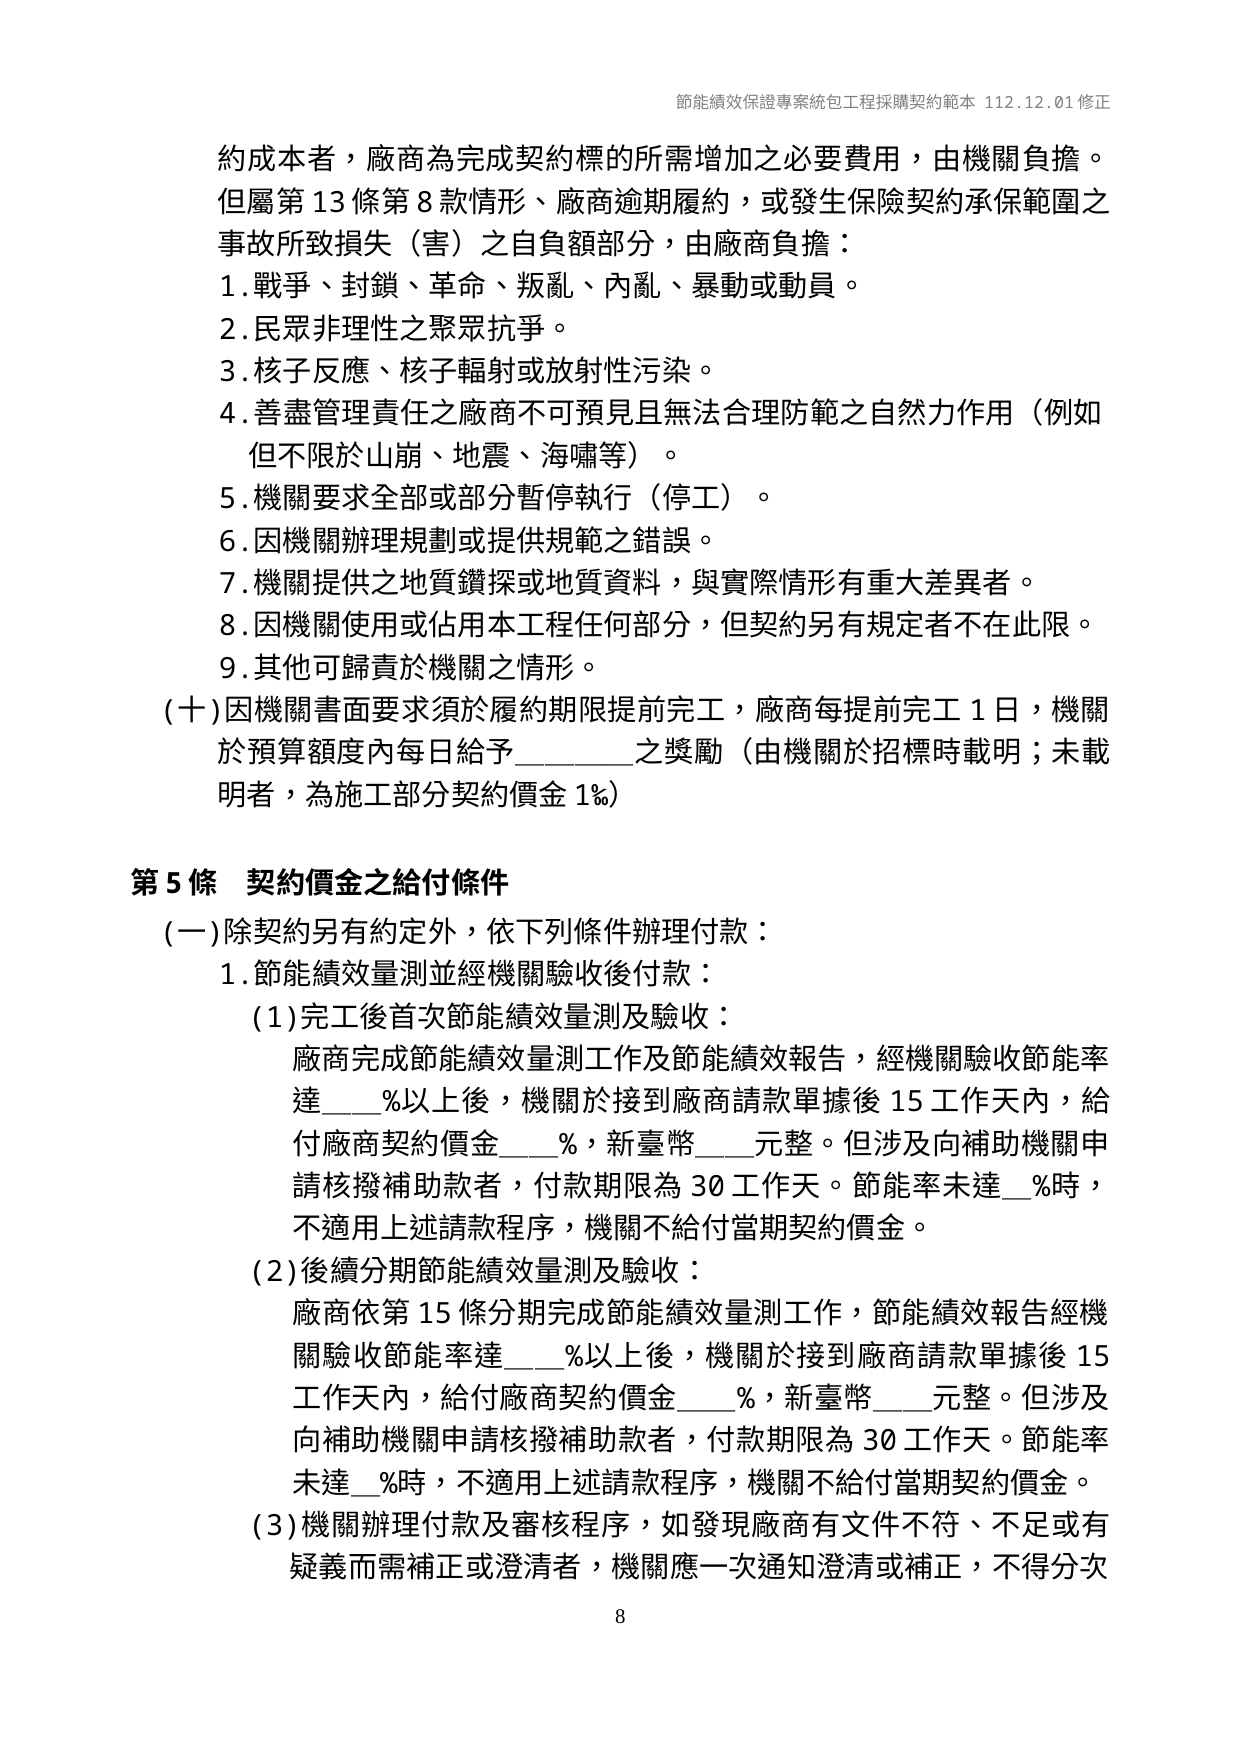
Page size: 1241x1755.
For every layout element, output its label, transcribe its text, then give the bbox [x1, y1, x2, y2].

text 7.機關提供之地質鑽探或地質資料，與實際情形有重大差異者。 [218, 559, 1104, 602]
text 3.核子反應、核子輻射或放射性污染。 [218, 348, 1104, 390]
text 1.節能績效量測並經機關驗收後付款： [218, 951, 1104, 993]
text 6.因機關辦理規劃或提供規範之錯誤。 [218, 517, 1104, 559]
text 2.民眾非理性之聚眾抗爭。 [218, 305, 1104, 348]
text 8.因機關使用或佔用本工程任何部分，但契約另有規定者不在此限。 [218, 602, 1104, 644]
text 9.其他可歸責於機關之情形。 [218, 644, 1104, 687]
text (3)機關辦理付款及審核程序，如發現廠商有文件不符、不足或有疑義而需補正或澄清者，機關應一次通知澄清或補正，不得分次 [248, 1502, 1110, 1586]
text (十)因機關書面要求須於履約期限提前完工，廠商每提前完工1日，機關於預算額度內每日給予＿＿＿＿之獎勵（由機關於招標時載明；未載明者，為施工部分契約價金1‰） [159, 687, 1110, 814]
text 第5條 契約價金之給付條件 [130, 860, 1110, 902]
text 5.機關要求全部或部分暫停執行（停工）。 [218, 475, 1104, 517]
text (1)完工後首次節能績效量測及驗收： [248, 993, 1110, 1036]
text (2)後續分期節能績效量測及驗收： [248, 1247, 1110, 1290]
text 約成本者，廠商為完成契約標的所需增加之必要費用，由機關負擔。但屬第13條第8款情形、廠商逾期履約，或發生保險契約承保範圍之事故所致損失（害）之自負額部分，由廠商負擔： [159, 136, 1110, 263]
text 廠商依第15條分期完成節能績效量測工作，節能績效報告經機關驗收節能率達＿＿%以上後，機關於接到廠商請款單據後15工作天內，給付廠商契約價金＿＿%，新臺幣＿＿元整。但涉及向補助機關申請核撥補助款者，付款期限為30工作天。節能率未達＿%時，不適用上述請款程序，機關不給付當期契約價金。 [292, 1290, 1110, 1502]
text (一)除契約另有約定外，依下列條件辦理付款： [159, 908, 1110, 951]
text 1.戰爭、封鎖、革命、叛亂、內亂、暴動或動員。 [218, 263, 1104, 305]
text 廠商完成節能績效量測工作及節能績效報告，經機關驗收節能率達＿＿%以上後，機關於接到廠商請款單據後15工作天內，給付廠商契約價金＿＿%，新臺幣＿＿元整。但涉及向補助機關申請核撥補助款者，付款期限為30工作天。節能率未達＿%時，不適用上述請款程序，機關不給付當期契約價金。 [292, 1036, 1110, 1247]
text 4.善盡管理責任之廠商不可預見且無法合理防範之自然力作用（例如但不限於山崩、地震、海嘯等）。 [218, 390, 1104, 475]
